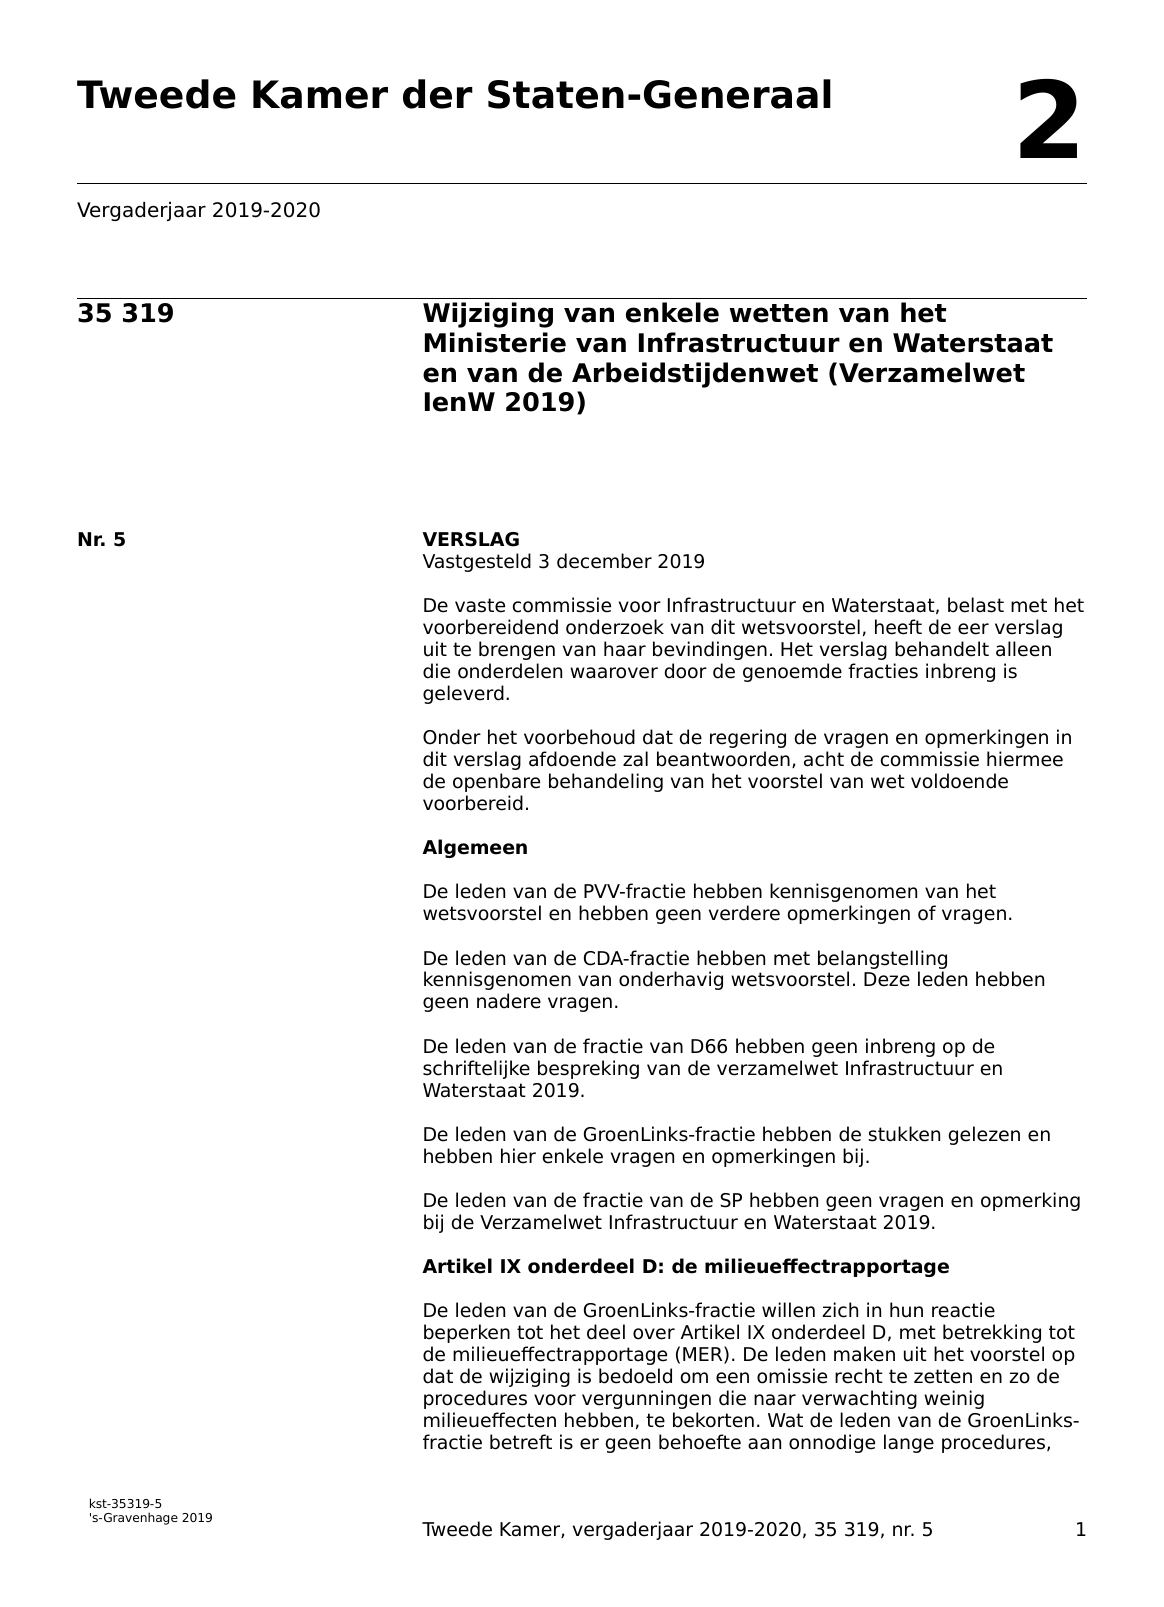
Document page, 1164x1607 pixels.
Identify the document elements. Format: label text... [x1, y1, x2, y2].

text 's-Gravenhage 2019 [88, 1511, 323, 1525]
subtitle Algemeen [422, 837, 1087, 859]
table_cell Vergaderjaar 2019-2020 [77, 184, 1087, 298]
text De leden van de fractie van de SP hebben geen vragen en opmerking bij de Verzamelwet Infrastructuur en Waterstaat 2019. [422, 1190, 1087, 1234]
table_header Tweede Kamer der Staten-Generaal [77, 59, 886, 183]
subtitle 35 319 Wijziging van enkele wetten van het Ministerie van Infrastructuur en Waterstaat en van de Arbeidstijdenwet (Verzamelwet IenW 2019) [77, 299, 1087, 418]
text kst-35319-5 [88, 1497, 323, 1511]
subtitle Nr. 5 VERSLAG [77, 529, 1087, 551]
subtitle Artikel IX onderdeel D: de milieueffectrapportage [422, 1256, 1087, 1278]
text De leden van de PVV-fractie hebben kennisgenomen van het wetsvoorstel en hebben geen verdere opmerkingen of vragen. [422, 881, 1087, 925]
text Vastgesteld 3 december 2019 [422, 551, 1087, 573]
text De leden van de fractie van D66 hebben geen inbreng op de schriftelijke bespreking van de verzamelwet Infrastructuur en Waterstaat 2019. [422, 1036, 1087, 1101]
text De leden van de GroenLinks-fractie hebben de stukken gelezen en hebben hier enkele vragen en opmerkingen bij. [422, 1124, 1087, 1168]
text De leden van de CDA-fractie hebben met belangstelling kennisgenomen van onderhavig wetsvoorstel. Deze leden hebben geen nadere vragen. [422, 947, 1087, 1013]
table_header 2 [886, 59, 1087, 183]
text Onder het voorbehoud dat de regering de vragen en opmerkingen in dit verslag afdoende zal beantwoorden, acht de commissie hiermee de openbare behandeling van het voorstel van wet voldoende voorbereid. [422, 727, 1087, 815]
text De leden van de GroenLinks-fractie willen zich in hun reactie beperken tot het deel over Artikel IX onderdeel D, met betrekking tot de milieueffectrapportage (MER). De leden maken uit het voorstel op dat de wijziging is bedoeld om een omissie recht te zetten en zo de procedures voor vergunningen die naar verwachting weinig milieueffecten hebben, te bekorten. Wat de leden van de GroenLinks-fractie betreft is er geen behoefte aan onnodige lange procedures, [422, 1300, 1087, 1454]
text De vaste commissie voor Infrastructuur en Waterstaat, belast met het voorbereidend onderzoek van dit wetsvoorstel, heeft de eer verslag uit te brengen van haar bevindingen. Het verslag behandelt alleen die onderdelen waarover door de genoemde fracties inbreng is geleverd. [422, 595, 1087, 705]
